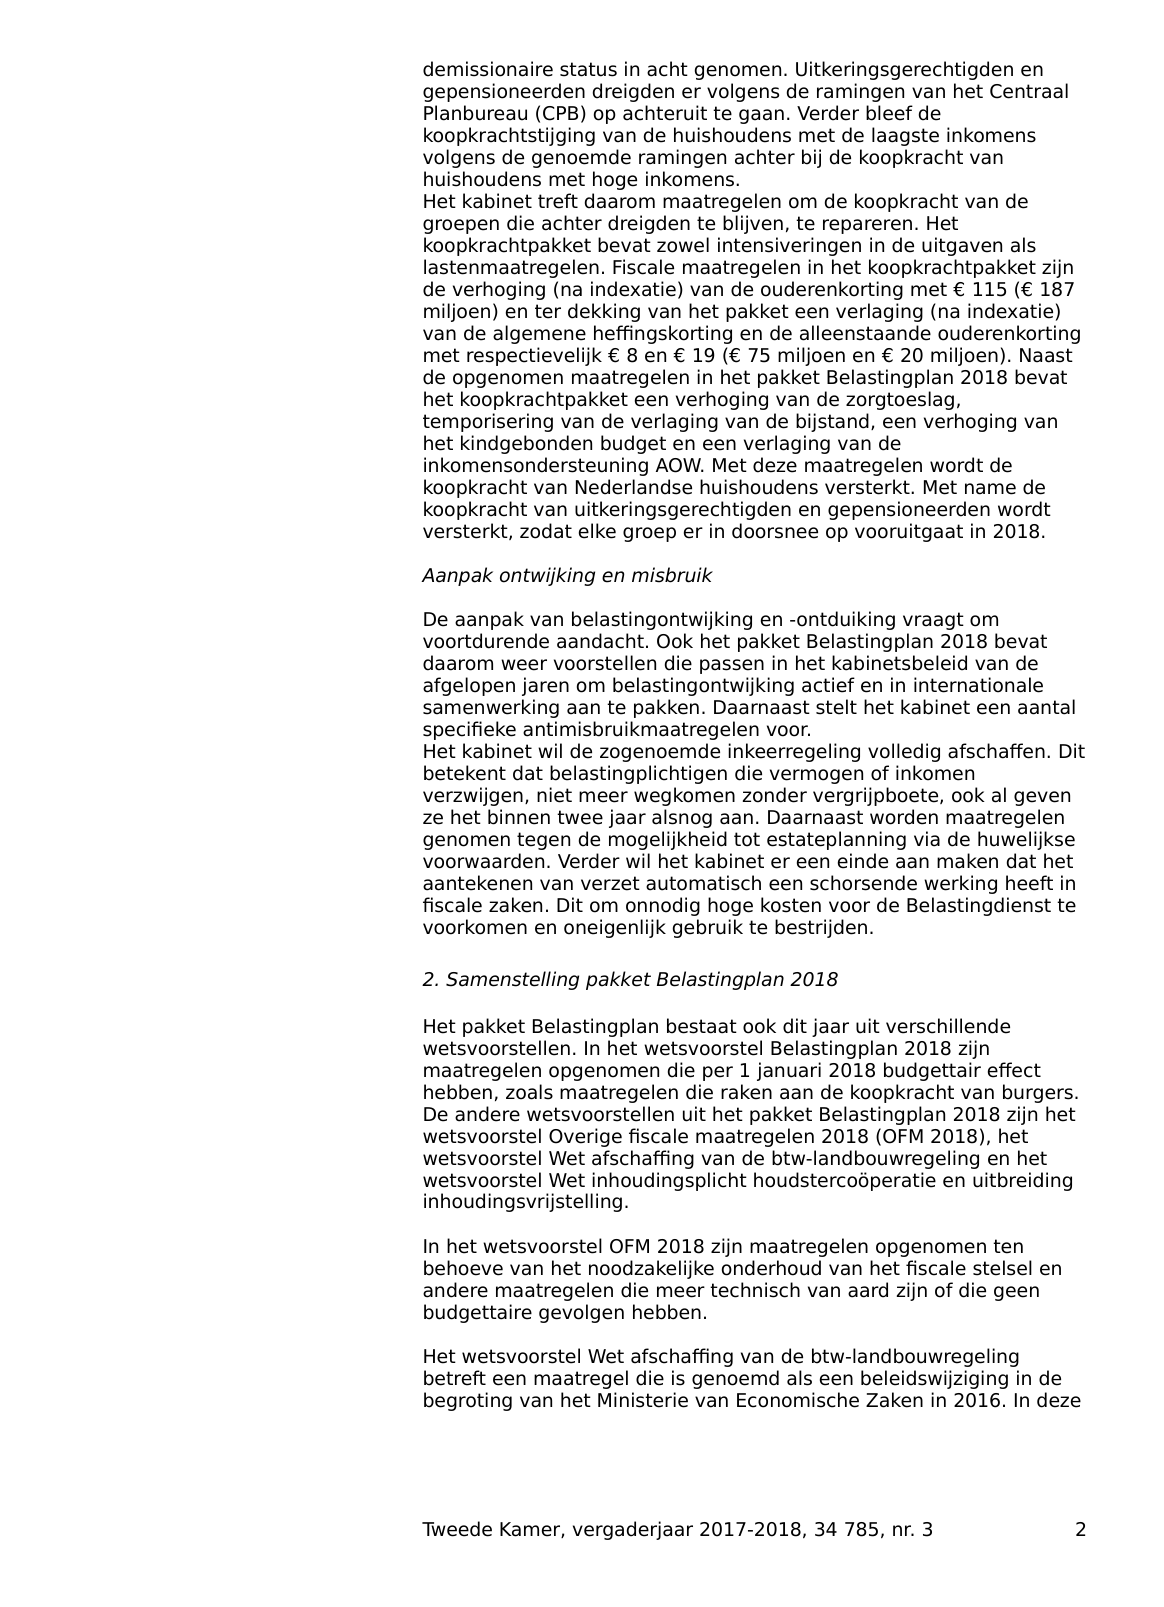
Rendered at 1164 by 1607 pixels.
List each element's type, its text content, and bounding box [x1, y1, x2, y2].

text Het kabinet treft daarom maatregelen om de koopkracht van de groepen die achter dreigden te blijven, te repareren. Het koopkrachtpakket bevat zowel intensiveringen in de uitgaven als lastenmaatregelen. Fiscale maatregelen in het koopkrachtpakket zijn de verhoging (na indexatie) van de ouderenkorting met € 115 (€ 187 miljoen) en ter dekking van het pakket een verlaging (na indexatie) van de algemene heffingskorting en de alleenstaande ouderenkorting met respectievelijk € 8 en € 19 (€ 75 miljoen en € 20 miljoen). Naast de opgenomen maatregelen in het pakket Belastingplan 2018 bevat het koopkrachtpakket een verhoging van de zorgtoeslag, temporisering van de verlaging van de bijstand, een verhoging van het kindgebonden budget en een verlaging van de inkomensondersteuning AOW. Met deze maatregelen wordt de koopkracht van Nederlandse huishoudens versterkt. Met name de koopkracht van uitkeringsgerechtigden en gepensioneerden wordt versterkt, zodat elke groep er in doorsnee op vooruitgaat in 2018. [422, 191, 1087, 543]
text De aanpak van belastingontwijking en -ontduiking vraagt om voortdurende aandacht. Ook het pakket Belastingplan 2018 bevat daarom weer voorstellen die passen in het kabinetsbeleid van de afgelopen jaren om belastingontwijking actief en in internationale samenwerking aan te pakken. Daarnaast stelt het kabinet een aantal specifieke antimisbruikmaatregelen voor. [422, 609, 1087, 741]
subtitle 2. Samenstelling pakket Belastingplan 2018 [422, 969, 1087, 991]
text In het wetsvoorstel OFM 2018 zijn maatregelen opgenomen ten behoeve van het noodzakelijke onderhoud van het fiscale stelsel en andere maatregelen die meer technisch van aard zijn of die geen budgettaire gevolgen hebben. [422, 1236, 1087, 1323]
text Het wetsvoorstel Wet afschaffing van de btw-landbouwregeling betreft een maatregel die is genoemd als een beleidswijziging in de begroting van het Ministerie van Economische Zaken in 2016. In deze [422, 1346, 1087, 1412]
text demissionaire status in acht genomen. Uitkeringsgerechtigden en gepensioneerden dreigden er volgens de ramingen van het Centraal Planbureau (CPB) op achteruit te gaan. Verder bleef de koopkrachtstijging van de huishoudens met de laagste inkomens volgens de genoemde ramingen achter bij de koopkracht van huishoudens met hoge inkomens. [422, 59, 1087, 191]
subtitle Aanpak ontwijking en misbruik [422, 565, 1087, 587]
text Het pakket Belastingplan bestaat ook dit jaar uit verschillende wetsvoorstellen. In het wetsvoorstel Belastingplan 2018 zijn maatregelen opgenomen die per 1 januari 2018 budgettair effect hebben, zoals maatregelen die raken aan de koopkracht van burgers. De andere wetsvoorstellen uit het pakket Belastingplan 2018 zijn het wetsvoorstel Overige fiscale maatregelen 2018 (OFM 2018), het wetsvoorstel Wet afschaffing van de btw-landbouwregeling en het wetsvoorstel Wet inhoudingsplicht houdstercoöperatie en uitbreiding inhoudingsvrijstelling. [422, 1016, 1087, 1213]
text Het kabinet wil de zogenoemde inkeerregeling volledig afschaffen. Dit betekent dat belastingplichtigen die vermogen of inkomen verzwijgen, niet meer wegkomen zonder vergrijpboete, ook al geven ze het binnen twee jaar alsnog aan. Daarnaast worden maatregelen genomen tegen de mogelijkheid tot estateplanning via de huwelijkse voorwaarden. Verder wil het kabinet er een einde aan maken dat het aantekenen van verzet automatisch een schorsende werking heeft in fiscale zaken. Dit om onnodig hoge kosten voor de Belastingdienst te voorkomen en oneigenlijk gebruik te bestrijden. [422, 741, 1087, 939]
